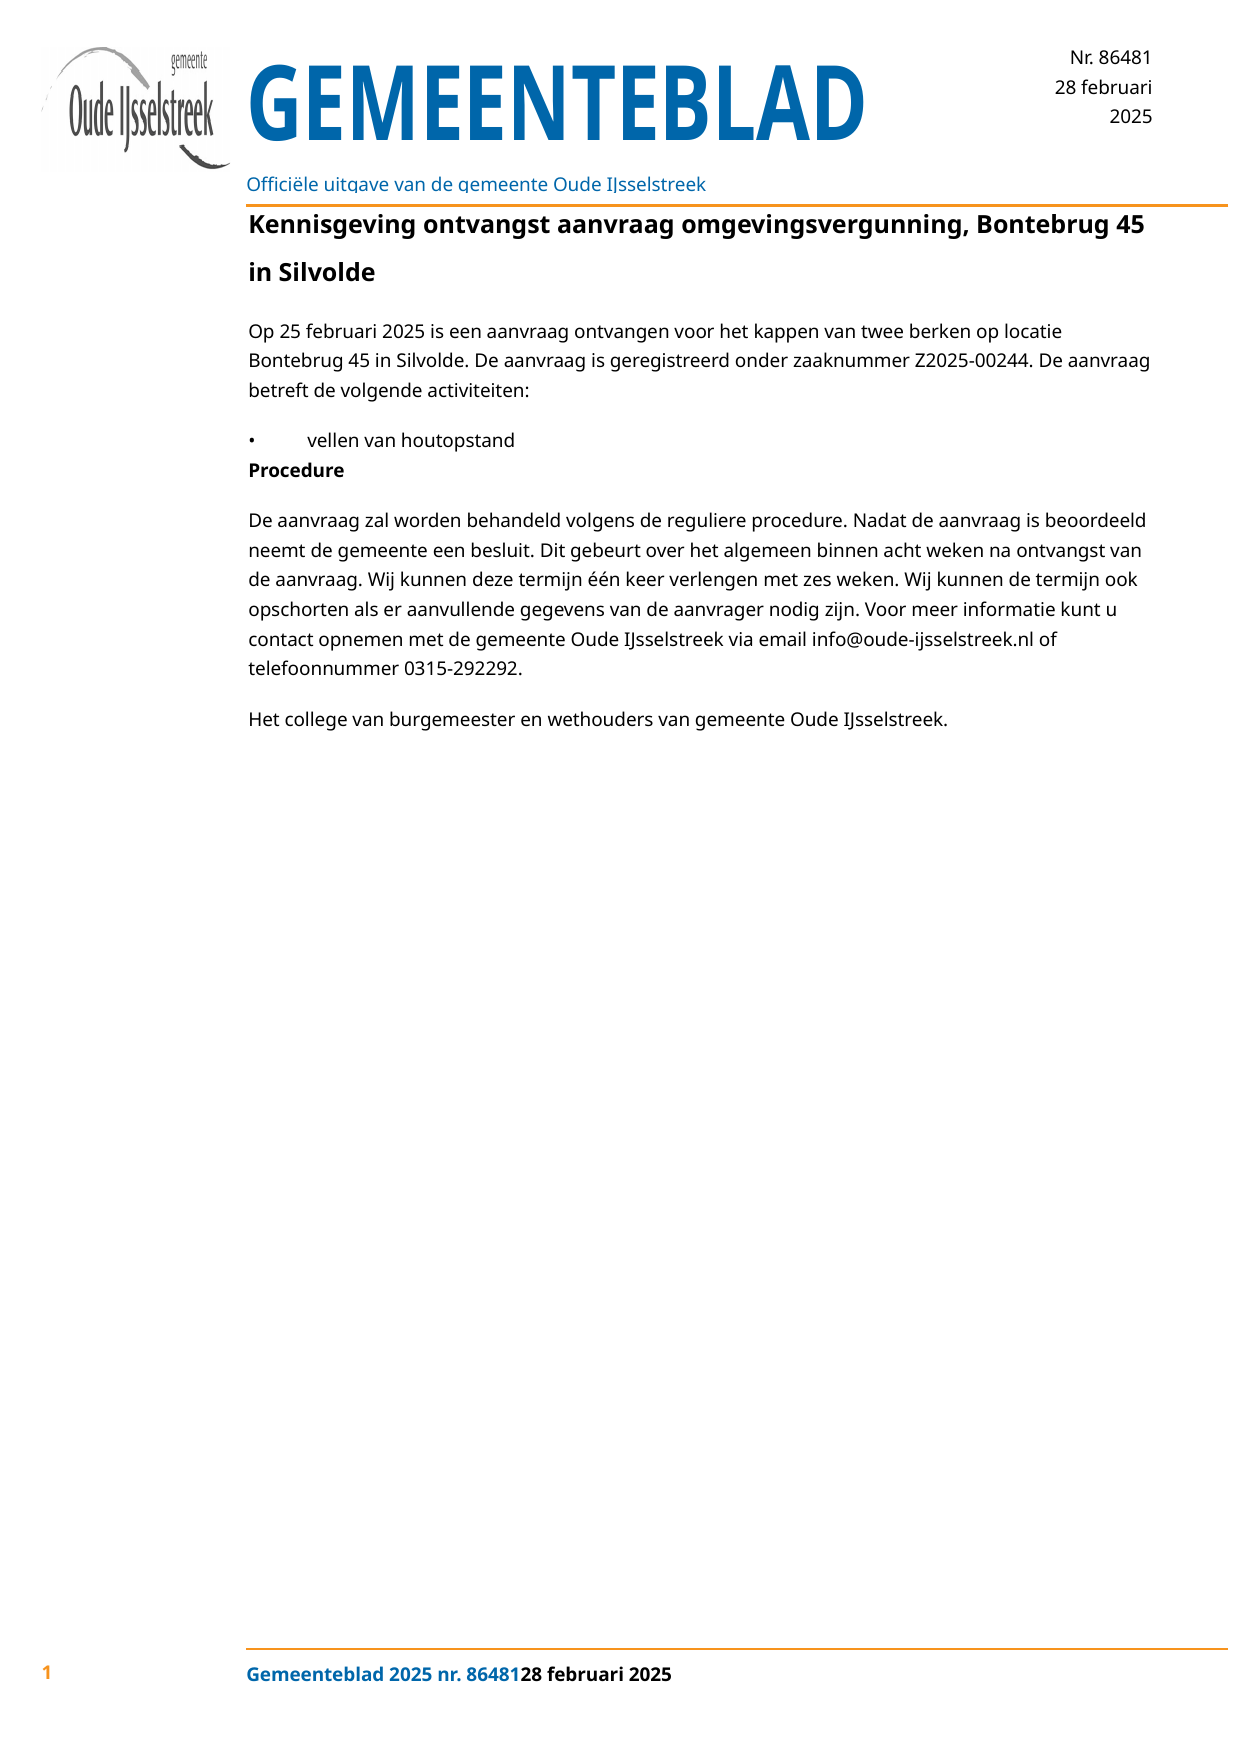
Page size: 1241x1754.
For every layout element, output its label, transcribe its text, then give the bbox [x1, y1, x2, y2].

text Procedure [248, 457, 1152, 483]
text Op 25 februari 2025 is een aanvraag ontvangen voor het kappen van twee berken op locatie Bontebrug 45 in Silvolde. De aanvraag is geregistreerd onder zaaknummer Z2025-00244. De aanvraag betreft de volgende activiteiten: [248, 318, 1152, 403]
picture [41, 47, 231, 172]
text Het college van burgemeester en wethouders van gemeente Oude IJsselstreek. [248, 706, 1152, 732]
text De aanvraag zal worden behandeld volgens de reguliere procedure. Nadat de aanvraag is beoordeeld neemt de gemeente een besluit. Dit gebeurt over het algemeen binnen acht weken na ontvangst van de aanvraag. Wij kunnen deze termijn één keer verlengen met zes weken. Wij kunnen de termijn ook opschorten als er aanvullende gegevens van de aanvrager nodig zijn. Voor meer informatie kunt u contact opnemen met de gemeente Oude IJsselstreek via email info@oude-ijsselstreek.nl of telefoonnummer 0315-292292. [248, 507, 1152, 681]
text Kennisgeving ontvangst aanvraag omgevingsvergunning, Bontebrug 45 in Silvolde [248, 207, 1152, 288]
list vellen van houtopstand [248, 427, 1152, 453]
